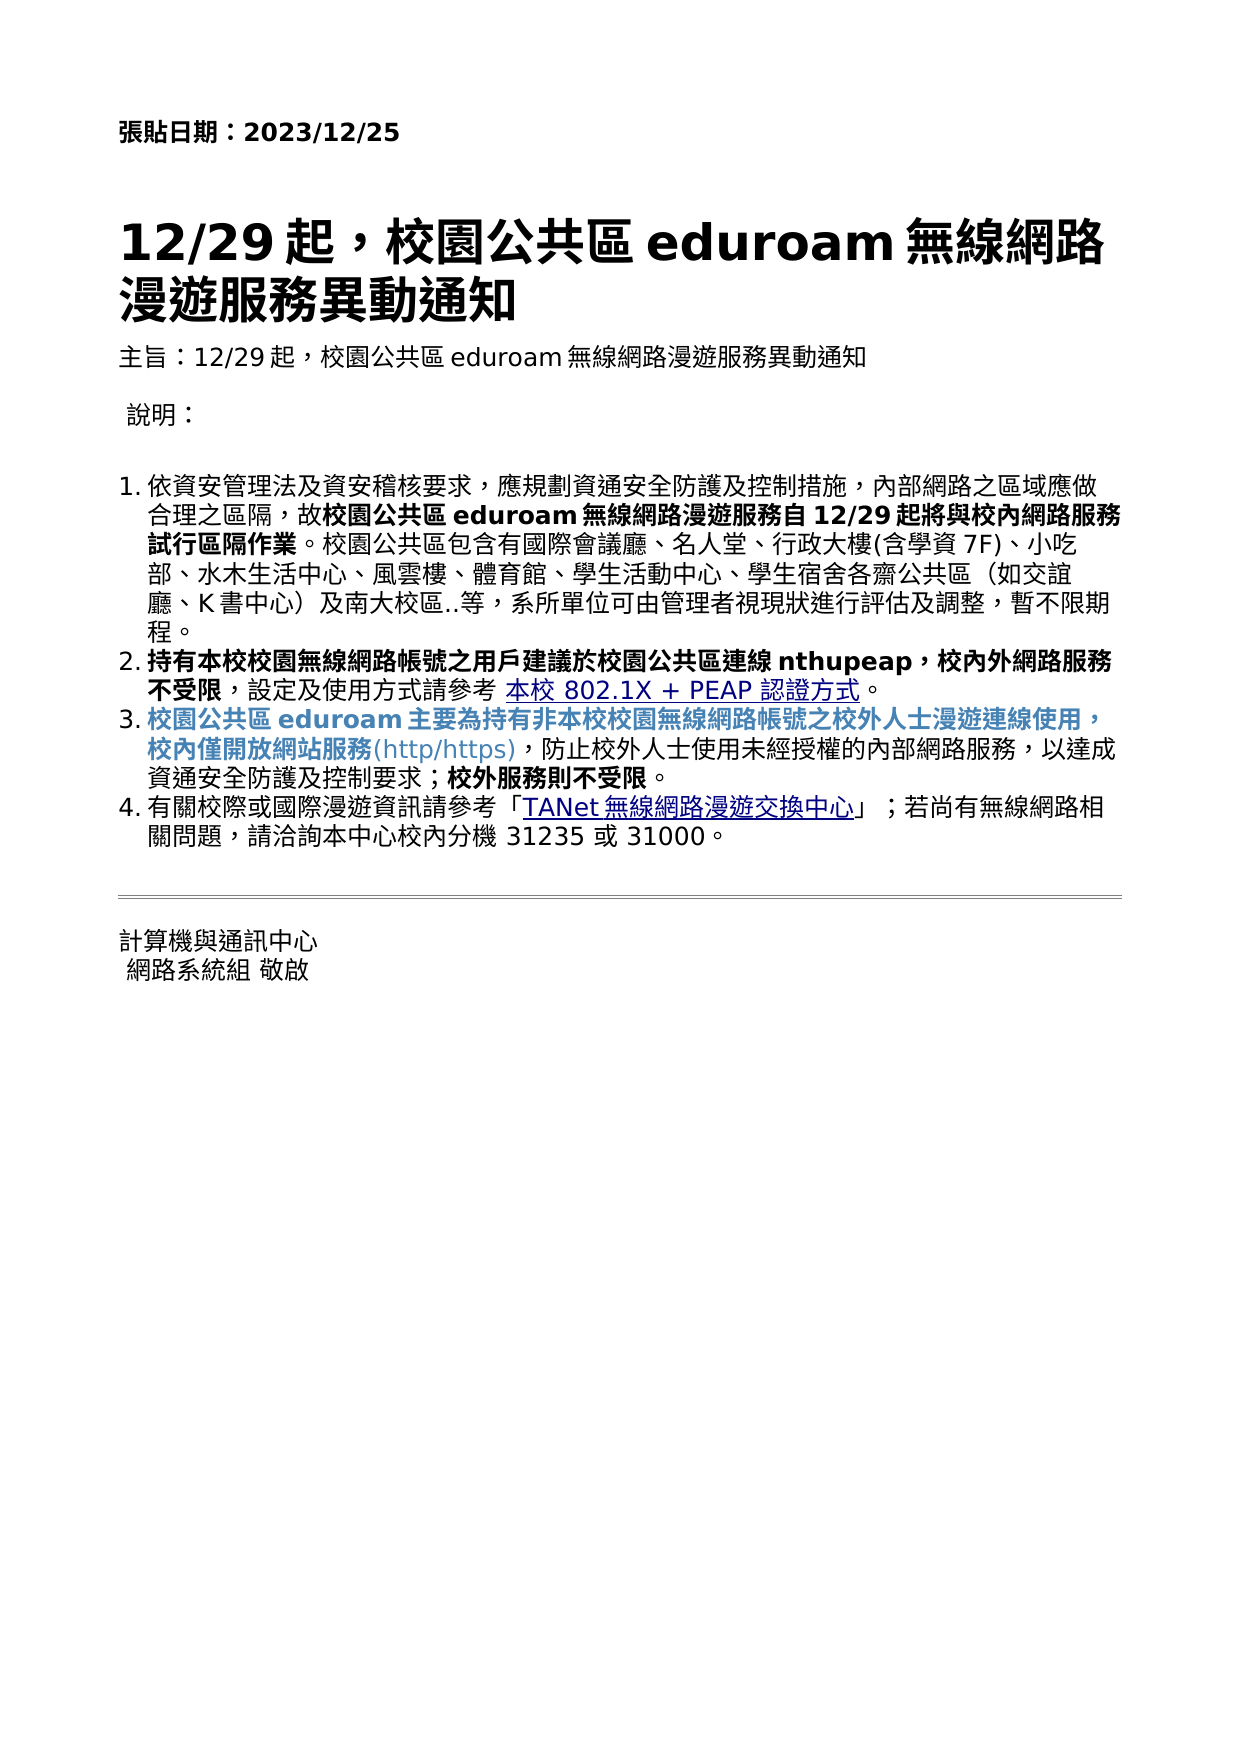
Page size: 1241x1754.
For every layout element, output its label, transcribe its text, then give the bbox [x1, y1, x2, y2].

text 主旨：12/29起，校園公共區eduroam無線網路漫遊服務異動通知 說明： [118, 343, 1122, 430]
list 持有本校校園無線網路帳號之用戶建議於校園公共區連線nthupeap，校內外網路服務不受限，設定及使用方式請參考 本校 802.1X + PEAP 認證方式。 [118, 647, 1122, 706]
subtitle 12/29起，校園公共區eduroam無線網路漫遊服務異動通知 [118, 214, 1122, 330]
list 有關校際或國際漫遊資訊請參考「TANet無線網路漫遊交換中心」；若尚有無線網路相關問題，請洽詢本中心校內分機 31235 或 31000。 [118, 793, 1122, 852]
list 依資安管理法及資安稽核要求，應規劃資通安全防護及控制措施，內部網路之區域應做合理之區隔，故校園公共區eduroam無線網路漫遊服務自12/29起將與校內網路服務試行區隔作業。校園公共區包含有國際會議廳、名人堂、行政大樓(含學資7F)、小吃部、水木生活中心、風雲樓、體育館、學生活動中心、學生宿舍各齋公共區（如交誼廳、K書中心）及南大校區..等，系所單位可由管理者視現狀進行評估及調整，暫不限期程。 [118, 472, 1122, 647]
text 計算機與通訊中心 網路系統組 敬啟 [118, 927, 1122, 986]
list 校園公共區eduroam主要為持有非本校校園無線網路帳號之校外人士漫遊連線使用，校內僅開放網站服務(http/https)，防止校外人士使用未經授權的內部網路服務，以達成資通安全防護及控制要求；校外服務則不受限。 [118, 706, 1122, 793]
text 張貼日期：2023/12/25 [118, 118, 1122, 176]
